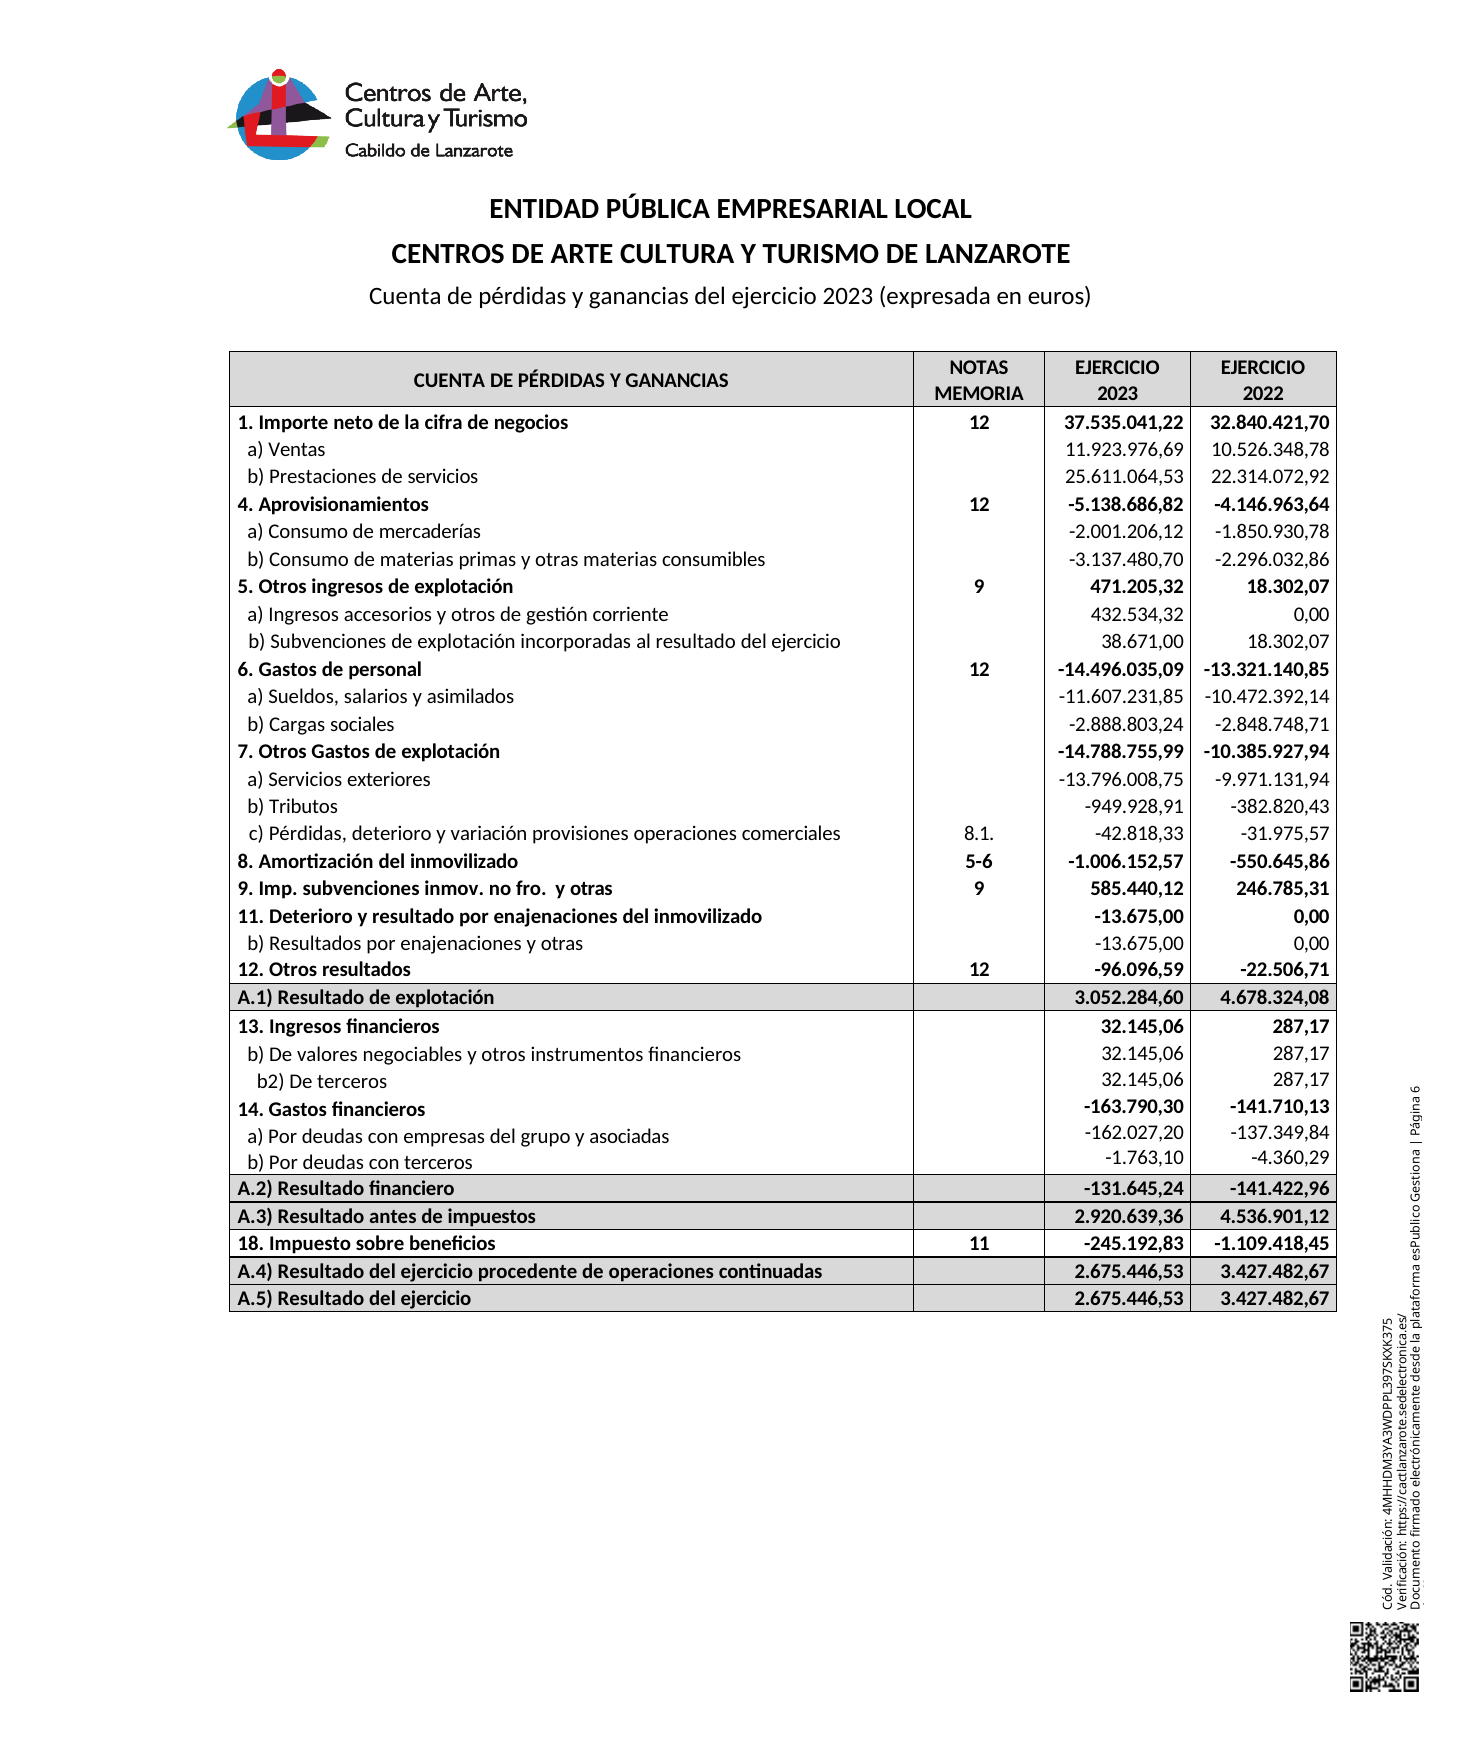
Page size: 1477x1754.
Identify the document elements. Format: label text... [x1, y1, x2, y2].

table_cell -245.192,83 [1045, 1230, 1190, 1256]
table_cell -131.645,24 [1045, 1175, 1190, 1201]
table_cell 25.611.064,53 [1045, 464, 1190, 492]
table_cell 0,00 [1191, 904, 1336, 931]
table_cell 38.671,00 [1045, 629, 1190, 657]
table_cell A.5) Resultado del ejercicio [230, 1285, 913, 1311]
text Documento firmado electrónicamente desde la plataforma esPublico Gestiona | Página 6 de 60 [1408, 1084, 1424, 1612]
table_cell [914, 712, 1044, 739]
table_cell A.2) Resultado financiero [230, 1175, 913, 1201]
table_cell -163.790,30 [1045, 1093, 1190, 1119]
table_cell 32.840.421,70 [1191, 407, 1336, 437]
table_cell 18.302,07 [1191, 629, 1336, 657]
table_cell [914, 931, 1044, 958]
table_cell -1.763,10 [1045, 1146, 1190, 1174]
table_cell [914, 1203, 1044, 1229]
table_cell -13.321.140,85 [1191, 657, 1336, 684]
table_cell 6. Gastos de personal [230, 657, 913, 684]
table_cell 287,17 [1191, 1067, 1336, 1093]
table_cell 2.675.446,53 [1045, 1258, 1190, 1284]
table_cell -10.472.392,14 [1191, 684, 1336, 712]
table_cell -2.296.032,86 [1191, 547, 1336, 574]
table_cell [914, 602, 1044, 629]
picture [1350, 1622, 1419, 1692]
table_cell -13.675,00 [1045, 904, 1190, 931]
table_cell a) Ingresos accesorios y otros de gestión corriente [230, 602, 913, 629]
table_cell 287,17 [1191, 1011, 1336, 1040]
table_cell 12 [914, 959, 1044, 983]
table_cell 3.052.284,60 [1045, 984, 1190, 1010]
table_cell 12. Otros resultados [230, 959, 913, 983]
table_cell A.4) Resultado del ejercicio procedente de operaciones continuadas [230, 1258, 913, 1284]
table_cell 13. Ingresos financieros b) De valores negociables y otros instrumentos financieros b2) De terceros Gastos financieros Por deudas con empresas del grupo y asociadas Por deudas con terceros [230, 1011, 913, 1174]
table_header CUENTA DE PÉRDIDAS Y GANANCIAS [230, 352, 913, 406]
table_cell [914, 739, 1044, 766]
table_cell -1.109.418,45 [1191, 1230, 1336, 1256]
text Cód. Validación: 4MHHDM3YA3WDPPL397SKXK375 [1380, 1084, 1394, 1612]
table_cell a) Consumo de mercaderías [230, 519, 913, 547]
table_cell a) Sueldos, salarios y asimilados [230, 684, 913, 712]
table_cell 432.534,32 [1045, 602, 1190, 629]
picture [226, 69, 527, 160]
table_cell [914, 984, 1044, 1010]
table_cell 585.440,12 [1045, 876, 1190, 904]
table_header EJERCICIO 2023 [1045, 352, 1190, 406]
table_cell -3.137.480,70 [1045, 547, 1190, 574]
table_cell 12 [914, 407, 1044, 437]
table_cell 9 [914, 876, 1044, 904]
table_cell [914, 1258, 1044, 1284]
table_cell A.1) Resultado de explotación [230, 984, 913, 1010]
table_cell -4.146.963,64 [1191, 492, 1336, 519]
table_cell -1.006.152,57 [1045, 849, 1190, 876]
table_cell 9 [914, 574, 1044, 602]
table_cell b) Tributos [230, 794, 913, 821]
text Verificación: https://cactlanzarote.sedelectronica.es/ [1395, 1084, 1408, 1612]
table_cell [914, 1011, 1044, 1174]
table_cell -9.971.131,94 [1191, 766, 1336, 794]
table_cell [914, 464, 1044, 492]
table_cell -141.710,13 [1191, 1093, 1336, 1119]
table_cell 18.302,07 [1191, 574, 1336, 602]
table_cell -96.096,59 [1045, 959, 1190, 983]
table_cell -13.796.008,75 [1045, 766, 1190, 794]
table_cell 22.314.072,92 [1191, 464, 1336, 492]
table_cell 9. Imp. subvenciones inmov. no fro. y otras [230, 876, 913, 904]
table_cell b) Subvenciones de explotación incorporadas al resultado del ejercicio [230, 629, 913, 657]
table_cell -2.001.206,12 [1045, 519, 1190, 547]
table_cell 12 [914, 657, 1044, 684]
table_cell 5-6 [914, 849, 1044, 876]
table_cell -2.888.803,24 [1045, 712, 1190, 739]
table_cell c) Pérdidas, deterioro y variación provisiones operaciones comerciales [230, 821, 913, 849]
table_cell -1.850.930,78 [1191, 519, 1336, 547]
table_cell -550.645,86 [1191, 849, 1336, 876]
table_cell [914, 519, 1044, 547]
table_cell 1. Importe neto de la cifra de negocios [230, 407, 913, 437]
table_cell a) Servicios exteriores [230, 766, 913, 794]
table_cell 11.923.976,69 [1045, 437, 1190, 464]
table_cell 10.526.348,78 [1191, 437, 1336, 464]
table_cell 32.145,06 [1045, 1067, 1190, 1093]
table_header NOTAS MEMORIA [914, 352, 1044, 406]
table_cell -5.138.686,82 [1045, 492, 1190, 519]
table_cell 32.145,06 [1045, 1040, 1190, 1067]
table_cell -162.027,20 [1045, 1120, 1190, 1146]
table_cell 5. Otros ingresos de explotación [230, 574, 913, 602]
table_cell [914, 1175, 1044, 1201]
table_cell 37.535.041,22 [1045, 407, 1190, 437]
table_cell -949.928,91 [1045, 794, 1190, 821]
table_cell -31.975,57 [1191, 821, 1336, 849]
table_cell -22.506,71 [1191, 959, 1336, 983]
table_cell 3.427.482,67 [1191, 1285, 1336, 1311]
text Cuenta de pérdidas y ganancias del ejercicio 2023 (expresada en euros) [369, 280, 1432, 311]
table_cell [914, 766, 1044, 794]
table_cell -42.818,33 [1045, 821, 1190, 849]
table_cell [914, 547, 1044, 574]
table_cell 0,00 [1191, 931, 1336, 958]
table_cell 0,00 [1191, 602, 1336, 629]
table_cell 3.427.482,67 [1191, 1258, 1336, 1284]
table_cell 471.205,32 [1045, 574, 1190, 602]
table_cell 11 [914, 1230, 1044, 1256]
table_cell 32.145,06 [1045, 1011, 1190, 1040]
table_cell 4. Aprovisionamientos [230, 492, 913, 519]
table_cell -14.496.035,09 [1045, 657, 1190, 684]
table_cell 2.675.446,53 [1045, 1285, 1190, 1311]
table_cell b) Cargas sociales [230, 712, 913, 739]
table_cell 287,17 [1191, 1040, 1336, 1067]
table_cell -10.385.927,94 [1191, 739, 1336, 766]
table_cell -11.607.231,85 [1045, 684, 1190, 712]
table_cell -14.788.755,99 [1045, 739, 1190, 766]
table_cell 7. Otros Gastos de explotación [230, 739, 913, 766]
table_cell b) Resultados por enajenaciones y otras [230, 931, 913, 958]
table_cell A.3) Resultado antes de impuestos [230, 1203, 913, 1229]
table_cell 8.1. [914, 821, 1044, 849]
table_cell 4.678.324,08 [1191, 984, 1336, 1010]
table_header EJERCICIO 2022 [1191, 352, 1336, 406]
table_cell -2.848.748,71 [1191, 712, 1336, 739]
table_cell 8. Amortización del inmovilizado [230, 849, 913, 876]
table_cell 246.785,31 [1191, 876, 1336, 904]
table_cell [914, 904, 1044, 931]
table_cell [914, 684, 1044, 712]
table_cell 18. Impuesto sobre beneficios [230, 1230, 913, 1256]
table_cell 4.536.901,12 [1191, 1203, 1336, 1229]
table_cell 11. Deterioro y resultado por enajenaciones del inmovilizado [230, 904, 913, 931]
table_cell -137.349,84 [1191, 1120, 1336, 1146]
table_cell -141.422,96 [1191, 1175, 1336, 1201]
table_cell -13.675,00 [1045, 931, 1190, 958]
table_cell a) Ventas [230, 437, 913, 464]
table_cell 12 [914, 492, 1044, 519]
table_cell [914, 437, 1044, 464]
table_cell 2.920.639,36 [1045, 1203, 1190, 1229]
table_cell -4.360,29 [1191, 1146, 1336, 1174]
table_cell [914, 629, 1044, 657]
table_cell [914, 1285, 1044, 1311]
table_cell -382.820,43 [1191, 794, 1336, 821]
table_cell b) Prestaciones de servicios [230, 464, 913, 492]
table_cell b) Consumo de materias primas y otras materias consumibles [230, 547, 913, 574]
table_cell [914, 794, 1044, 821]
text ENTIDAD PÚBLICA EMPRESARIAL LOCAL CENTROS DE ARTE CULTURA Y TURISMO DE LANZAROTE [391, 191, 1083, 271]
